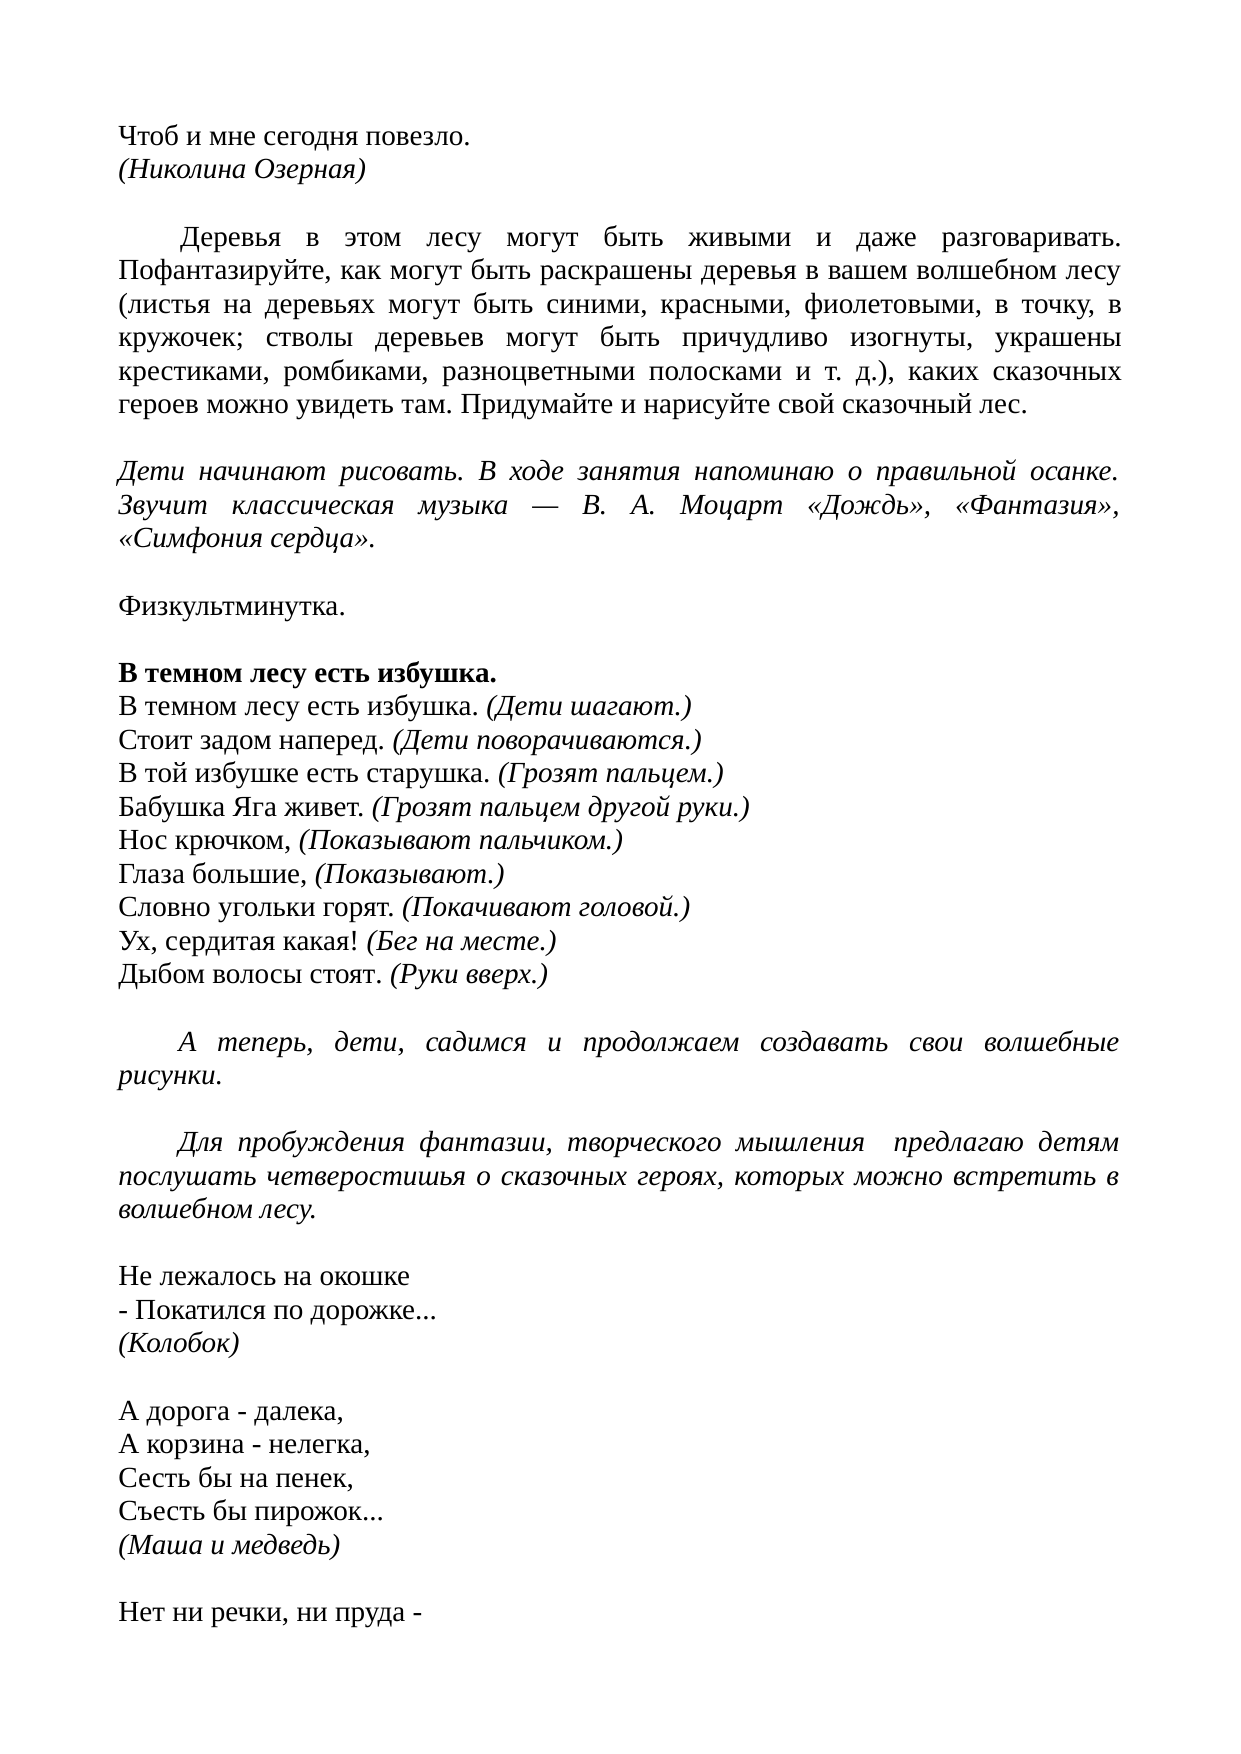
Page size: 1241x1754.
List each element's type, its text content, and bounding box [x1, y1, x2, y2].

text Сесть бы на пенек, [118, 1460, 1123, 1493]
text Деревья в этом лесу могут быть живыми и даже разговаривать. Пофантазируйте, как могут быть раскрашены деревья в вашем волшебном лесу (листья на деревьях могут быть синими, красными, фиолетовыми, в точку, в кружочек; стволы деревьев могут быть причудливо изогнуты, украшены крестиками, ромбиками, разноцветными полосками и т. д.), каких сказочных героев можно увидеть там. Придумайте и нарисуйте свой сказочный лес. [118, 219, 1123, 420]
text Нет ни речки, ни пруда - [118, 1594, 1123, 1627]
text (Николина Озерная) [118, 152, 1123, 185]
text А дорога - далека, [118, 1393, 1123, 1426]
text Чтоб и мне сегодня повезло. [118, 118, 1123, 152]
text В темном лесу есть избушка. В темном лесу есть избушка. (Дети шагают.) Стоит задом наперед. (Дети поворачиваются.) В той избушке есть старушка. (Грозят пальцем.) Бабушка Яга живет. (Грозят пальцем другой руки.) Нос крючком, (Показывают пальчиком.) Глаза большие, (Показывают.) Словно угольки горят. (Покачивают головой.) Ух, сердитая какая! (Бег на месте.) Дыбом волосы стоят. (Руки вверх.) [118, 655, 1123, 990]
text А корзина - нелегка, [118, 1426, 1123, 1460]
text Для пробуждения фантазии, творческого мышления предлагаю детям послушать четверостишья о сказочных героях, которых можно встретить в волшебном лесу. [118, 1124, 1123, 1225]
text (Маша и медведь) [118, 1527, 1123, 1560]
text А теперь, дети, садимся и продолжаем создавать свои волшебные рисунки. [118, 1024, 1123, 1091]
text Дети начинают рисовать. В ходе занятия напоминаю о правильной осанке. Звучит классическая музыка — В. А. Моцарт «Дождь», «Фантазия», «Симфония сердца». [118, 453, 1123, 554]
text - Покатился по дорожке... [118, 1292, 1123, 1326]
text Физкультминутка. [118, 588, 1123, 621]
text Не лежалось на окошке [118, 1258, 1123, 1292]
text Съесть бы пирожок... [118, 1493, 1123, 1527]
text (Колобок) [118, 1326, 1123, 1359]
